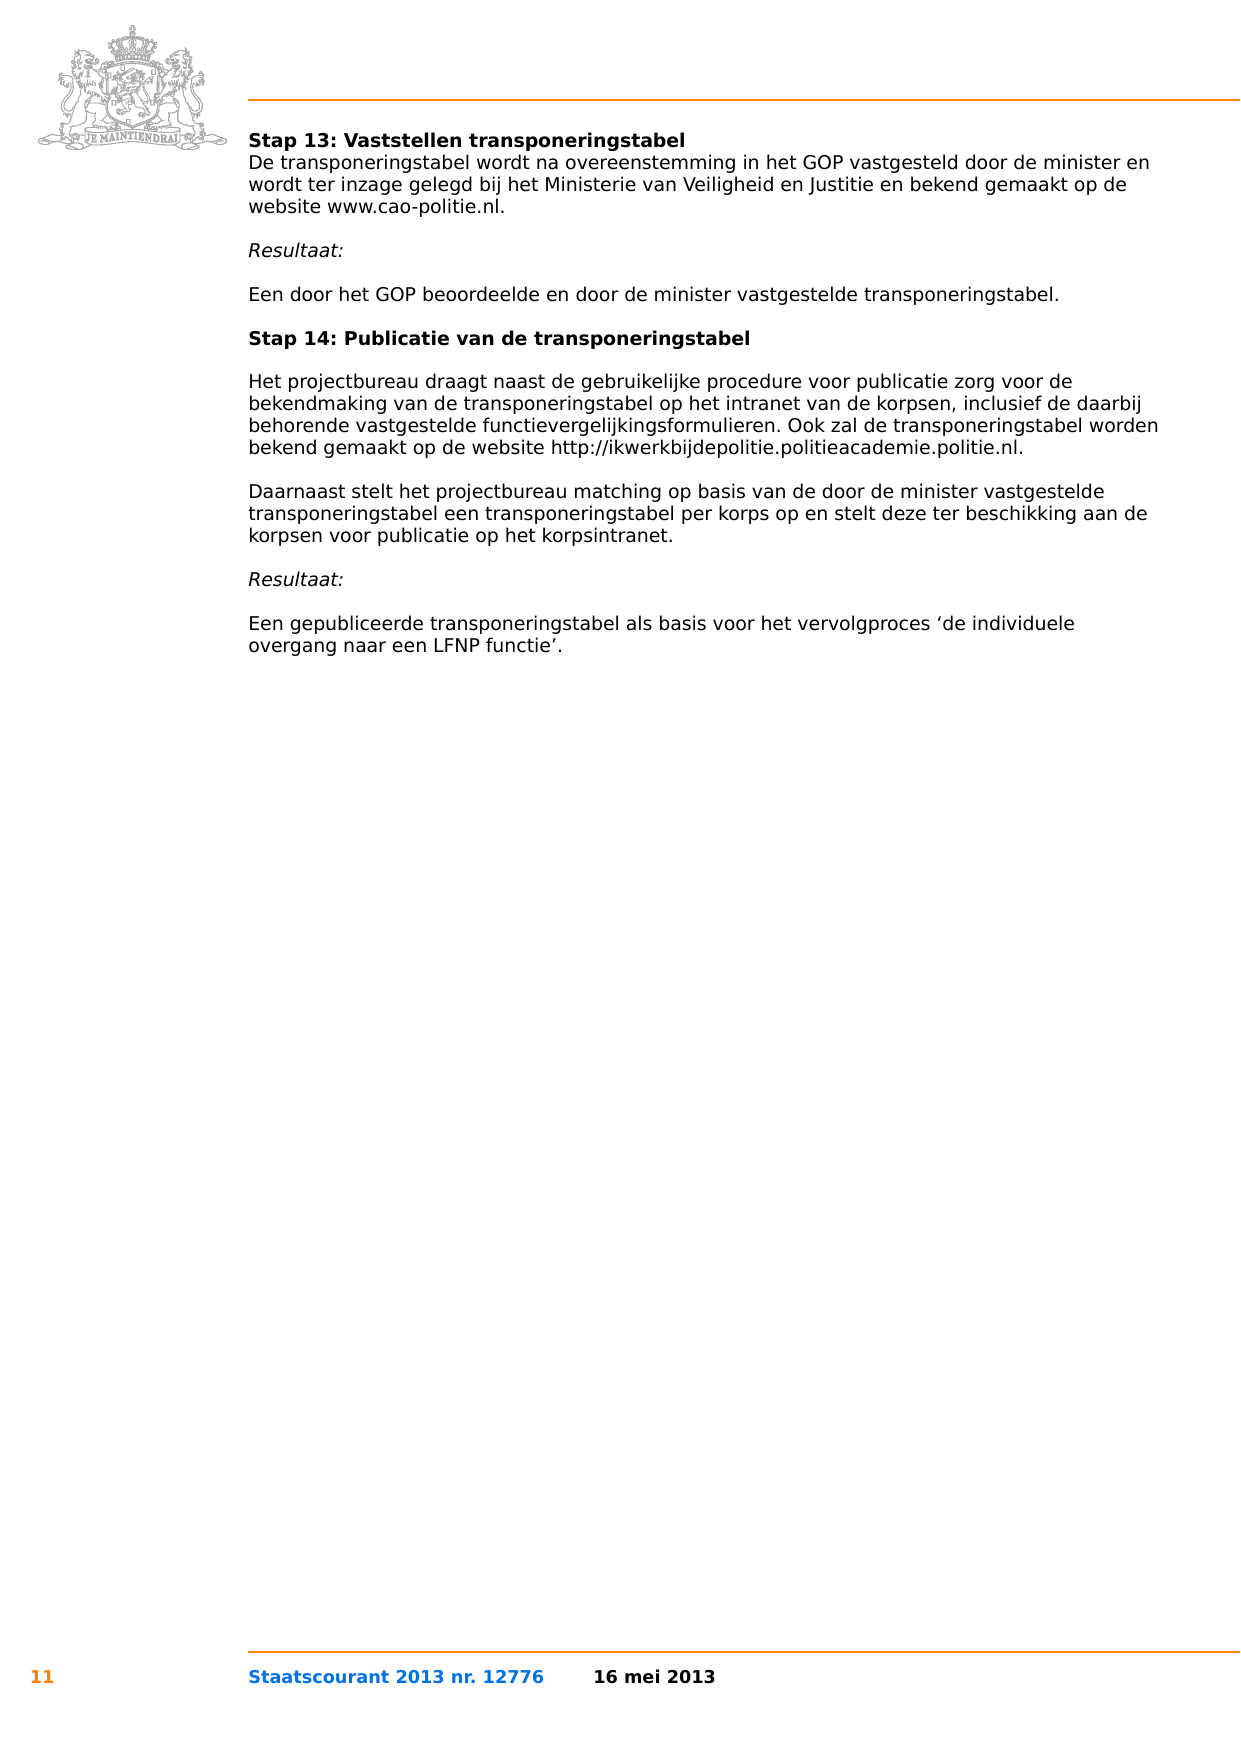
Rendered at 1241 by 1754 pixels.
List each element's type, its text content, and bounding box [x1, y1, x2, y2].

picture [38, 25, 227, 150]
text Het projectbureau draagt naast de gebruikelijke procedure voor publicatie zorg voor de bekendmaking van de transponeringstabel op het intranet van de korpsen, inclusief de daarbij behorende vastgestelde functievergelijkingsformulieren. Ook zal de transponeringstabel worden bekend gemaakt op de website http://ikwerkbijdepolitie.politieacademie.politie.nl. [248, 371, 1163, 459]
text Een door het GOP beoordeelde en door de minister vastgestelde transponeringstabel. [248, 283, 1163, 306]
text De transponeringstabel wordt na overeenstemming in het GOP vastgesteld door de minister en wordt ter inzage gelegd bij het Ministerie van Veiligheid en Justitie en bekend gemaakt op de website www.cao-politie.nl. [248, 152, 1163, 218]
subtitle Resultaat: [248, 569, 1163, 591]
text Stap 13: Vaststellen transponeringstabel [248, 130, 1163, 152]
text Een gepubliceerde transponeringstabel als basis voor het vervolgproces ‘de individuele overgang naar een LFNP functie’. [248, 613, 1163, 657]
text Daarnaast stelt het projectbureau matching op basis van de door de minister vastgestelde transponeringstabel een transponeringstabel per korps op en stelt deze ter beschikking aan de korpsen voor publicatie op het korpsintranet. [248, 481, 1163, 547]
subtitle Stap 14: Publicatie van de transponeringstabel [248, 327, 1163, 349]
subtitle Resultaat: [248, 240, 1163, 262]
